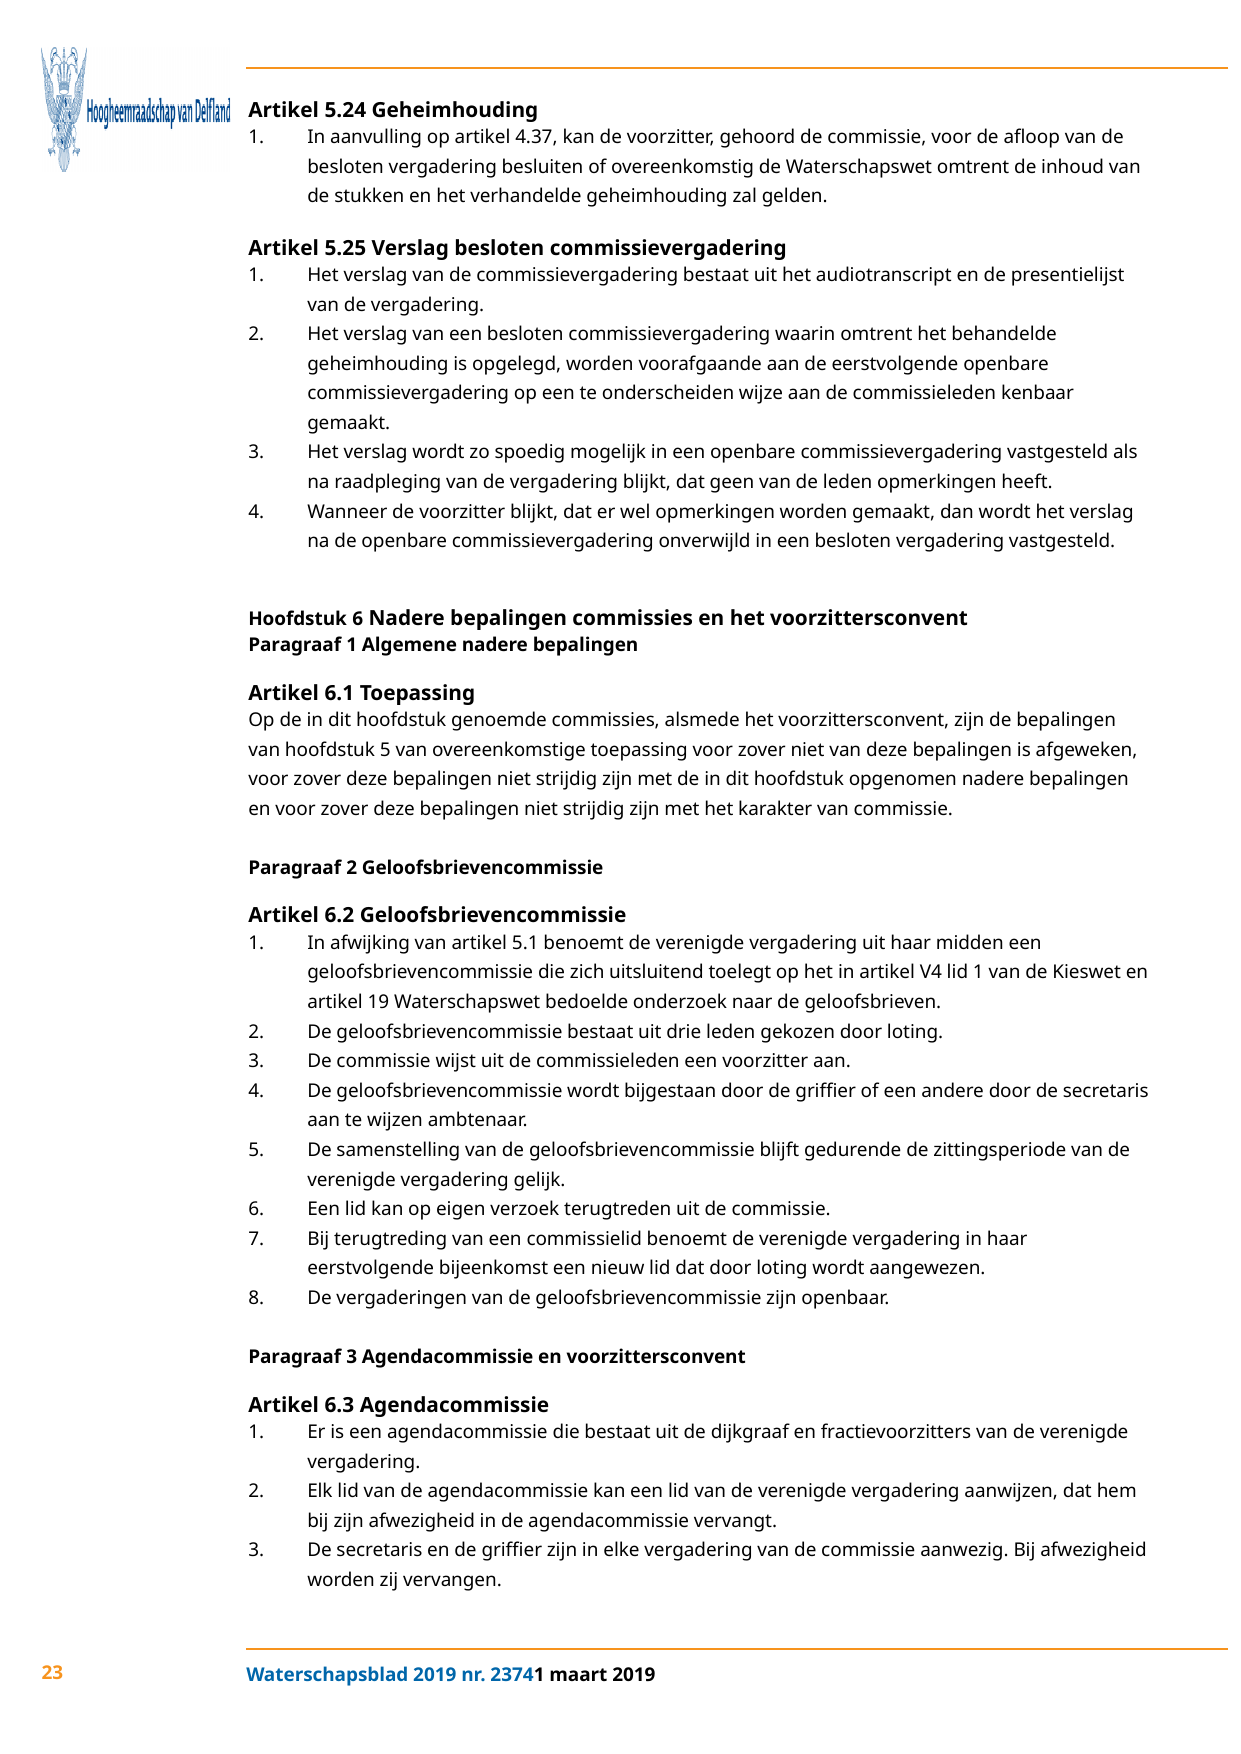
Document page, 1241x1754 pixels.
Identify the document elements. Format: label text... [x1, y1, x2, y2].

list De secretaris en de griffier zijn in elke vergadering van de commissie aanwezig. Bij afwezigheid worden zij vervangen. [248, 1537, 1152, 1592]
list De commissie wijst uit de commissieleden een voorzitter aan. [248, 1047, 1152, 1073]
text Hoofdstuk 6 Nadere bepalingen commissies en het voorzittersconvent [248, 603, 1152, 631]
list De vergaderingen van de geloofsbrievencommissie zijn openbaar. [248, 1284, 1152, 1310]
text Artikel 6.3 Agendacommissie [248, 1390, 1152, 1418]
text Artikel 5.24 Geheimhouding [248, 95, 1152, 123]
list De samenstelling van de geloofsbrievencommissie blijft gedurende de zittingsperiode van de verenigde vergadering gelijk. [248, 1136, 1152, 1191]
picture [41, 47, 231, 172]
text Paragraaf 2 Geloofsbrievencommissie [248, 854, 1152, 880]
text Paragraaf 3 Agendacommissie en voorzittersconvent [248, 1343, 1152, 1369]
list De geloofsbrievencommissie wordt bijgestaan door de griffier of een andere door de secretaris aan te wijzen ambtenaar. [248, 1077, 1152, 1132]
text Paragraaf 1 Algemene nadere bepalingen [248, 631, 1152, 657]
list Het verslag van de commissievergadering bestaat uit het audiotranscript en de presentielijst van de vergadering. [248, 261, 1152, 317]
list De geloofsbrievencommissie bestaat uit drie leden gekozen door loting. [248, 1018, 1152, 1043]
list In afwijking van artikel 5.1 benoemt de verenigde vergadering uit haar midden een geloofsbrievencommissie die zich uitsluitend toelegt op het in artikel V4 lid 1 van de Kieswet en artikel 19 Waterschapswet bedoelde onderzoek naar de geloofsbrieven. [248, 929, 1152, 1014]
list Het verslag wordt zo spoedig mogelijk in een openbare commissievergadering vastgesteld als na raadpleging van de vergadering blijkt, dat geen van de leden opmerkingen heeft. [248, 439, 1152, 494]
list Een lid kan op eigen verzoek terugtreden uit de commissie. [248, 1195, 1152, 1221]
text Artikel 5.25 Verslag besloten commissievergadering [248, 233, 1152, 261]
list Wanneer de voorzitter blijkt, dat er wel opmerkingen worden gemaakt, dan wordt het verslag na de openbare commissievergadering onverwijld in een besloten vergadering vastgesteld. [248, 498, 1152, 553]
text Artikel 6.2 Geloofsbrievencommissie [248, 901, 1152, 929]
text Artikel 6.1 Toepassing [248, 678, 1152, 706]
list Elk lid van de agendacommissie kan een lid van de verenigde vergadering aanwijzen, dat hem bij zijn afwezigheid in de agendacommissie vervangt. [248, 1477, 1152, 1533]
text Op de in dit hoofdstuk genoemde commissies, alsmede het voorzittersconvent, zijn de bepalingen van hoofdstuk 5 van overeenkomstige toepassing voor zover niet van deze bepalingen is afgeweken, voor zover deze bepalingen niet strijdig zijn met de in dit hoofdstuk opgenomen nadere bepalingen en voor zover deze bepalingen niet strijdig zijn met het karakter van commissie. [248, 706, 1152, 821]
list In aanvulling op artikel 4.37, kan de voorzitter, gehoord de commissie, voor de afloop van de besloten vergadering besluiten of overeenkomstig de Waterschapswet omtrent de inhoud van de stukken en het verhandelde geheimhouding zal gelden. [248, 123, 1152, 208]
list Bij terugtreding van een commissielid benoemt de verenigde vergadering in haar eerstvolgende bijeenkomst een nieuw lid dat door loting wordt aangewezen. [248, 1225, 1152, 1280]
list Er is een agendacommissie die bestaat uit de dijkgraaf en fractievoorzitters van de verenigde vergadering. [248, 1418, 1152, 1473]
list Het verslag van een besloten commissievergadering waarin omtrent het behandelde geheimhouding is opgelegd, worden voorafgaande aan de eerstvolgende openbare commissievergadering op een te onderscheiden wijze aan de commissieleden kenbaar gemaakt. [248, 320, 1152, 435]
